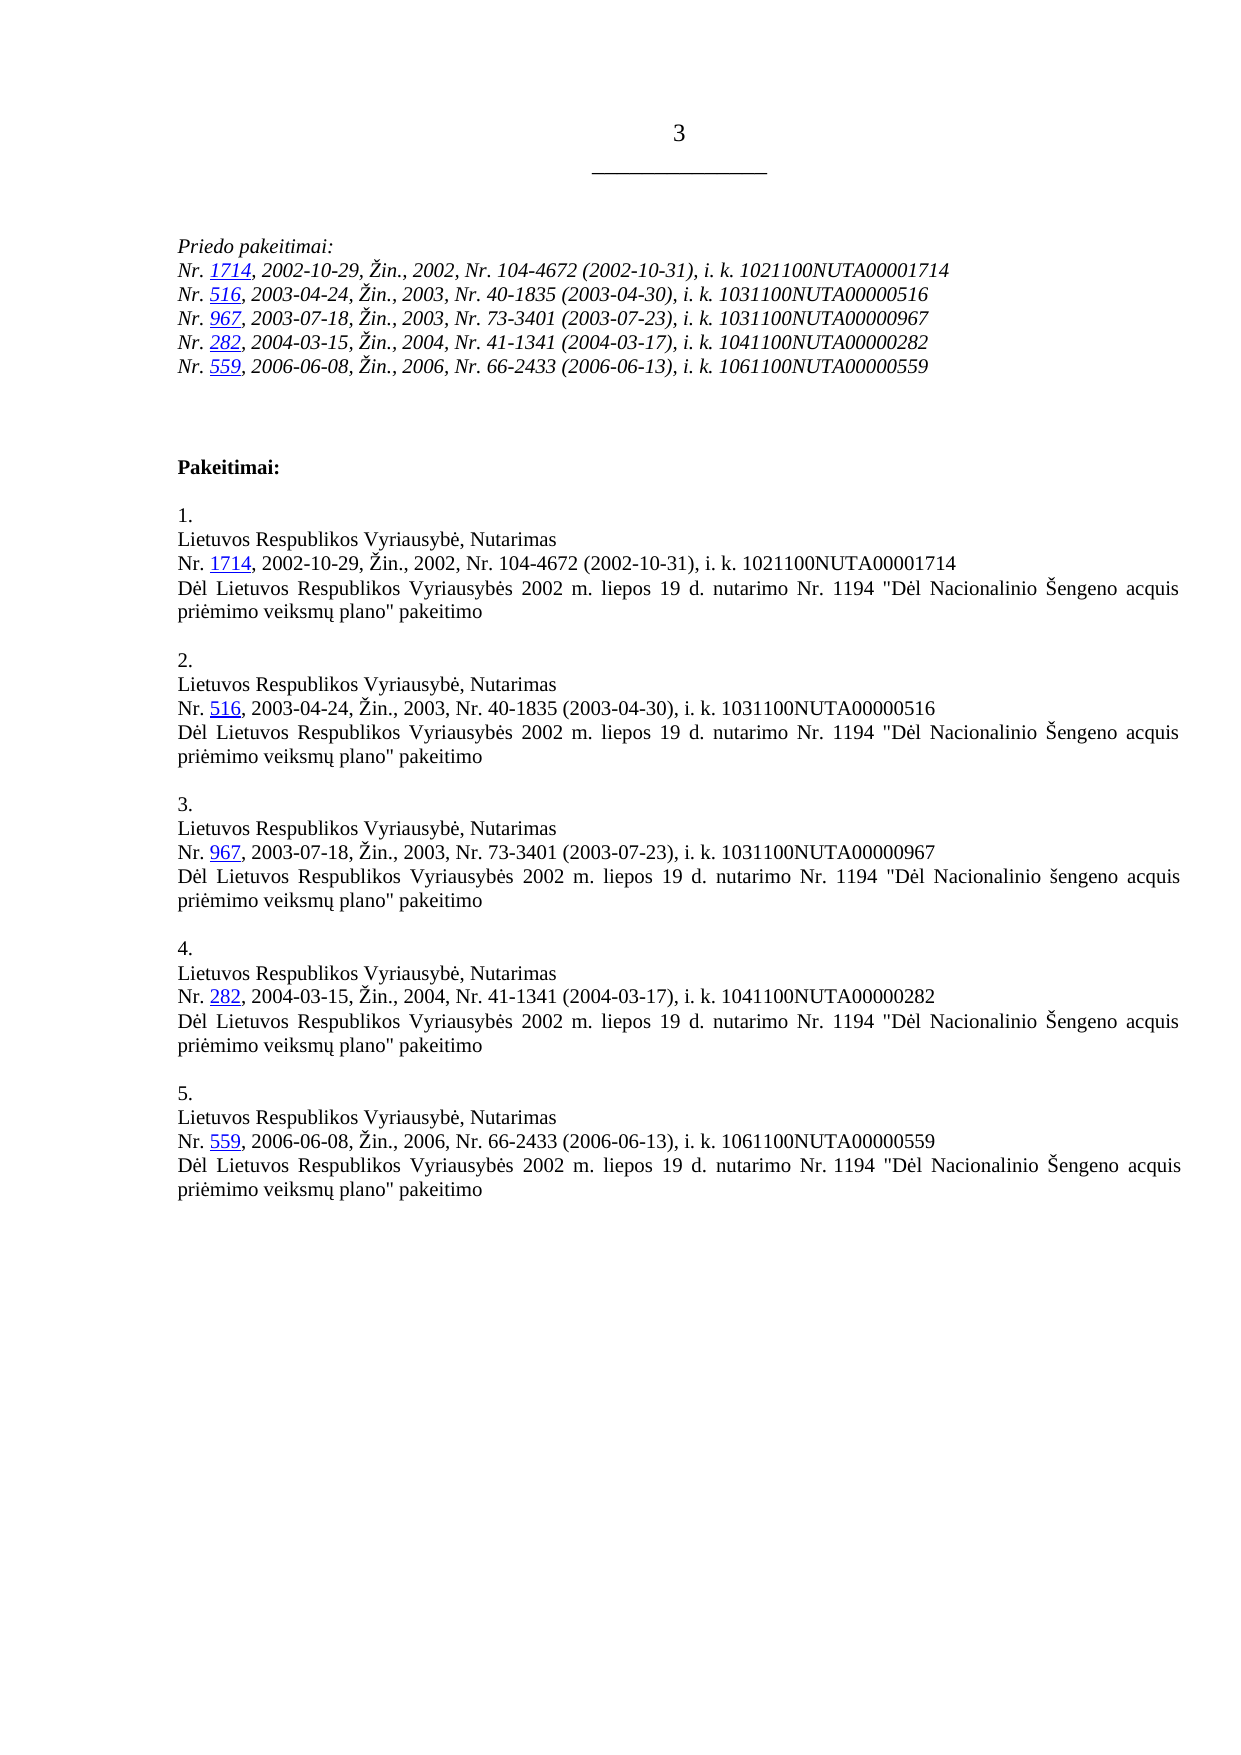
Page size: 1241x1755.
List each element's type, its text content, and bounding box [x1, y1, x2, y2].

text Pakeitimai: [177, 455, 1181, 479]
text Dėl Lietuvos Respublikos Vyriausybės 2002 m. liepos 19 d. nutarimo Nr. 1194 "Dėl Nacionalinio šengeno acquis priėmimo veiksmų plano" pakeitimo [177, 864, 1181, 912]
text Lietuvos Respublikos Vyriausybė, Nutarimas [177, 816, 1181, 840]
text Nr. 967, 2003-07-18, Žin., 2003, Nr. 73-3401 (2003-07-23), i. k. 1031100NUTA00000967 [177, 306, 1181, 330]
text Nr. 516, 2003-04-24, Žin., 2003, Nr. 40-1835 (2003-04-30), i. k. 1031100NUTA00000516 [177, 696, 1181, 720]
text Nr. 559, 2006-06-08, Žin., 2006, Nr. 66-2433 (2006-06-13), i. k. 1061100NUTA00000559 [177, 354, 1181, 378]
text 5. [177, 1081, 1181, 1105]
text 2. [177, 648, 1181, 672]
text Nr. 516, 2003-04-24, Žin., 2003, Nr. 40-1835 (2003-04-30), i. k. 1031100NUTA00000516 [177, 282, 1181, 306]
text Dėl Lietuvos Respublikos Vyriausybės 2002 m. liepos 19 d. nutarimo Nr. 1194 "Dėl Nacionalinio Šengeno acquis priėmimo veiksmų plano" pakeitimo [177, 1008, 1181, 1057]
text Nr. 282, 2004-03-15, Žin., 2004, Nr. 41-1341 (2004-03-17), i. k. 1041100NUTA00000282 [177, 330, 1181, 354]
text Lietuvos Respublikos Vyriausybė, Nutarimas [177, 672, 1181, 696]
text Nr. 282, 2004-03-15, Žin., 2004, Nr. 41-1341 (2004-03-17), i. k. 1041100NUTA00000282 [177, 984, 1181, 1008]
text ______________ [177, 148, 1181, 176]
text Priedo pakeitimai: [177, 234, 1181, 258]
text Dėl Lietuvos Respublikos Vyriausybės 2002 m. liepos 19 d. nutarimo Nr. 1194 "Dėl Nacionalinio Šengeno acquis priėmimo veiksmų plano" pakeitimo [177, 720, 1181, 768]
text 1. [177, 503, 1181, 527]
text 4. [177, 936, 1181, 960]
text Lietuvos Respublikos Vyriausybė, Nutarimas [177, 960, 1181, 984]
text Nr. 559, 2006-06-08, Žin., 2006, Nr. 66-2433 (2006-06-13), i. k. 1061100NUTA00000559 [177, 1129, 1181, 1153]
text Nr. 1714, 2002-10-29, Žin., 2002, Nr. 104-4672 (2002-10-31), i. k. 1021100NUTA00001714 [177, 258, 1181, 282]
text Dėl Lietuvos Respublikos Vyriausybės 2002 m. liepos 19 d. nutarimo Nr. 1194 "Dėl Nacionalinio Šengeno acquis priėmimo veiksmų plano" pakeitimo [177, 1153, 1181, 1201]
text Nr. 1714, 2002-10-29, Žin., 2002, Nr. 104-4672 (2002-10-31), i. k. 1021100NUTA00001714 [177, 551, 1181, 575]
text Lietuvos Respublikos Vyriausybė, Nutarimas [177, 1105, 1181, 1129]
text Dėl Lietuvos Respublikos Vyriausybės 2002 m. liepos 19 d. nutarimo Nr. 1194 "Dėl Nacionalinio Šengeno acquis priėmimo veiksmų plano" pakeitimo [177, 575, 1181, 623]
text Nr. 967, 2003-07-18, Žin., 2003, Nr. 73-3401 (2003-07-23), i. k. 1031100NUTA00000967 [177, 840, 1181, 864]
text 3. [177, 792, 1181, 816]
text Lietuvos Respublikos Vyriausybė, Nutarimas [177, 527, 1181, 551]
